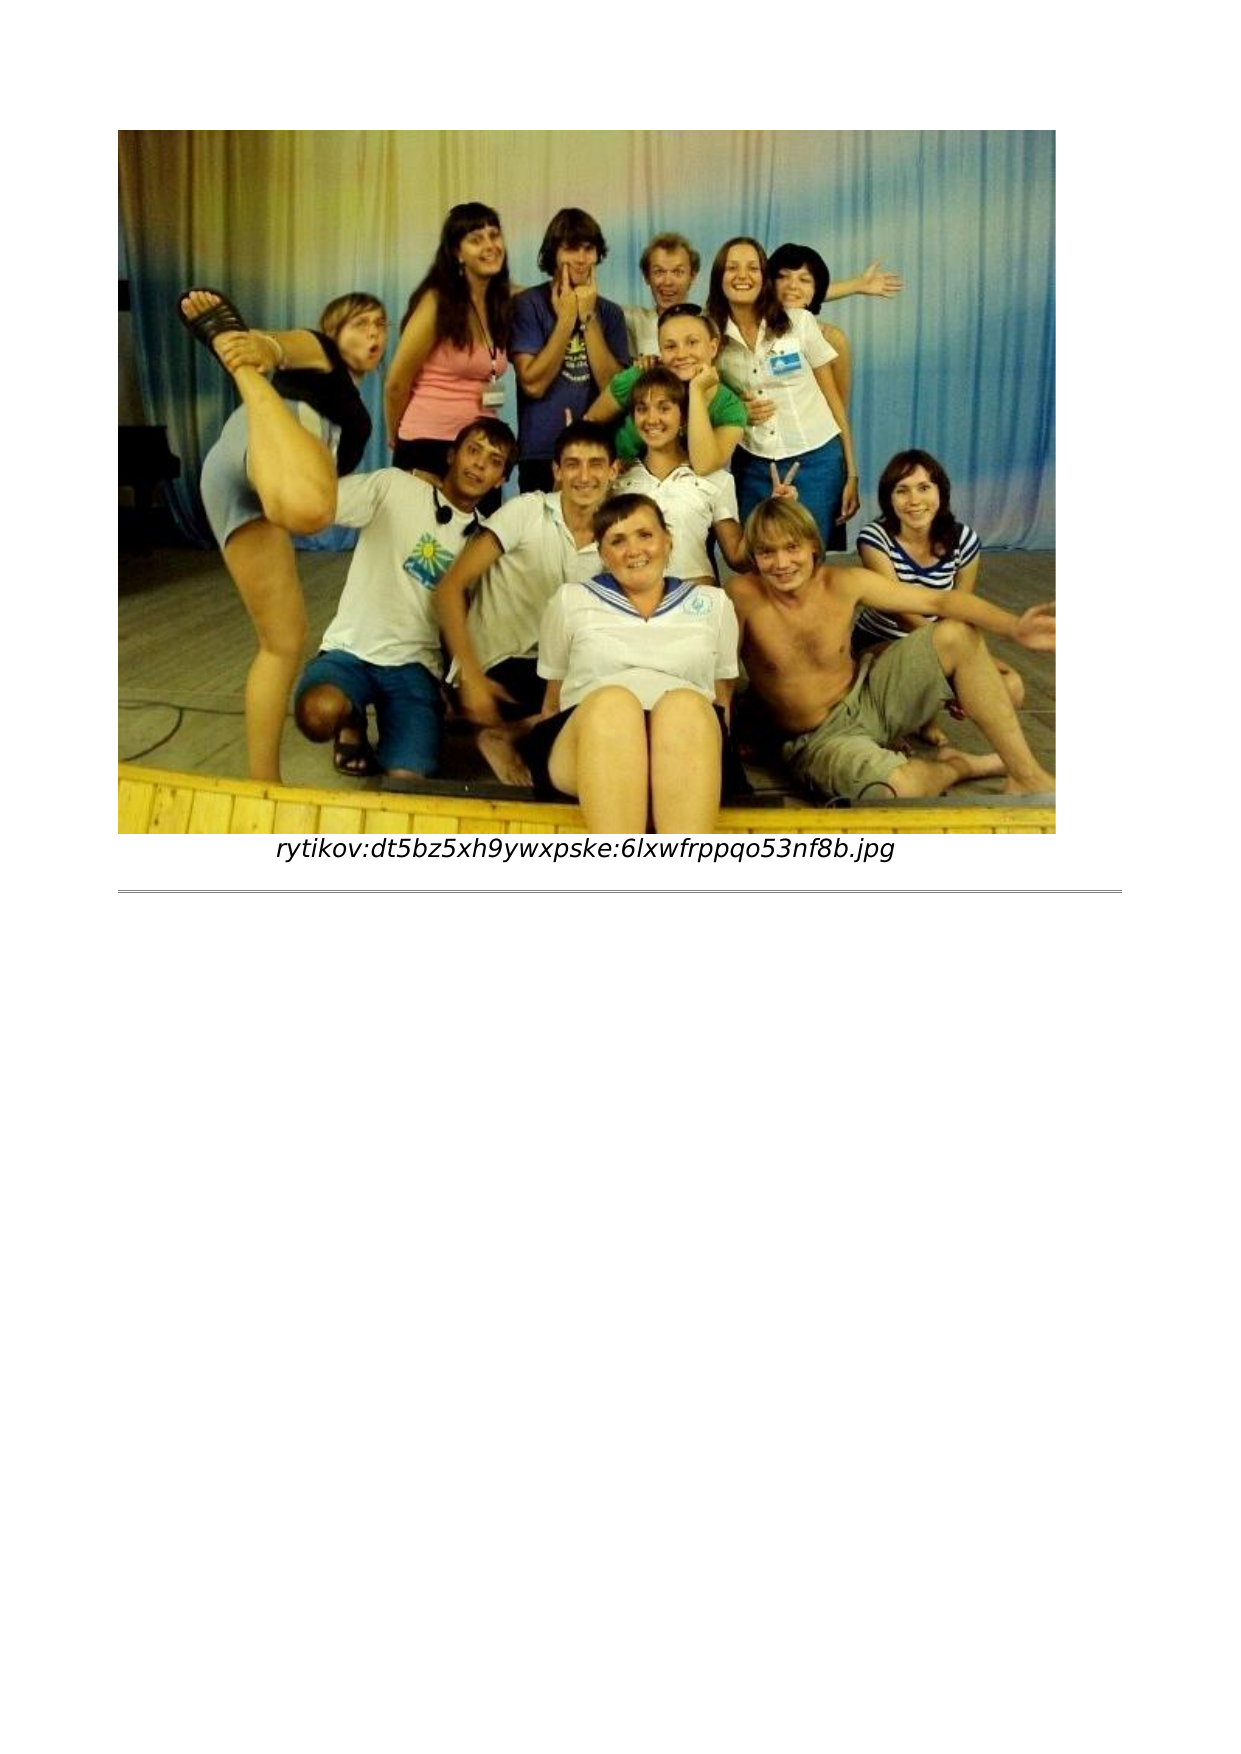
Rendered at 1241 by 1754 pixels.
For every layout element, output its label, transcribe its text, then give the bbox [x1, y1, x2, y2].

text rytikov:dt5bz5xh9ywxpske:6lxwfrppqo53nf8b.jpg [118, 834, 1056, 863]
picture [118, 130, 1056, 834]
